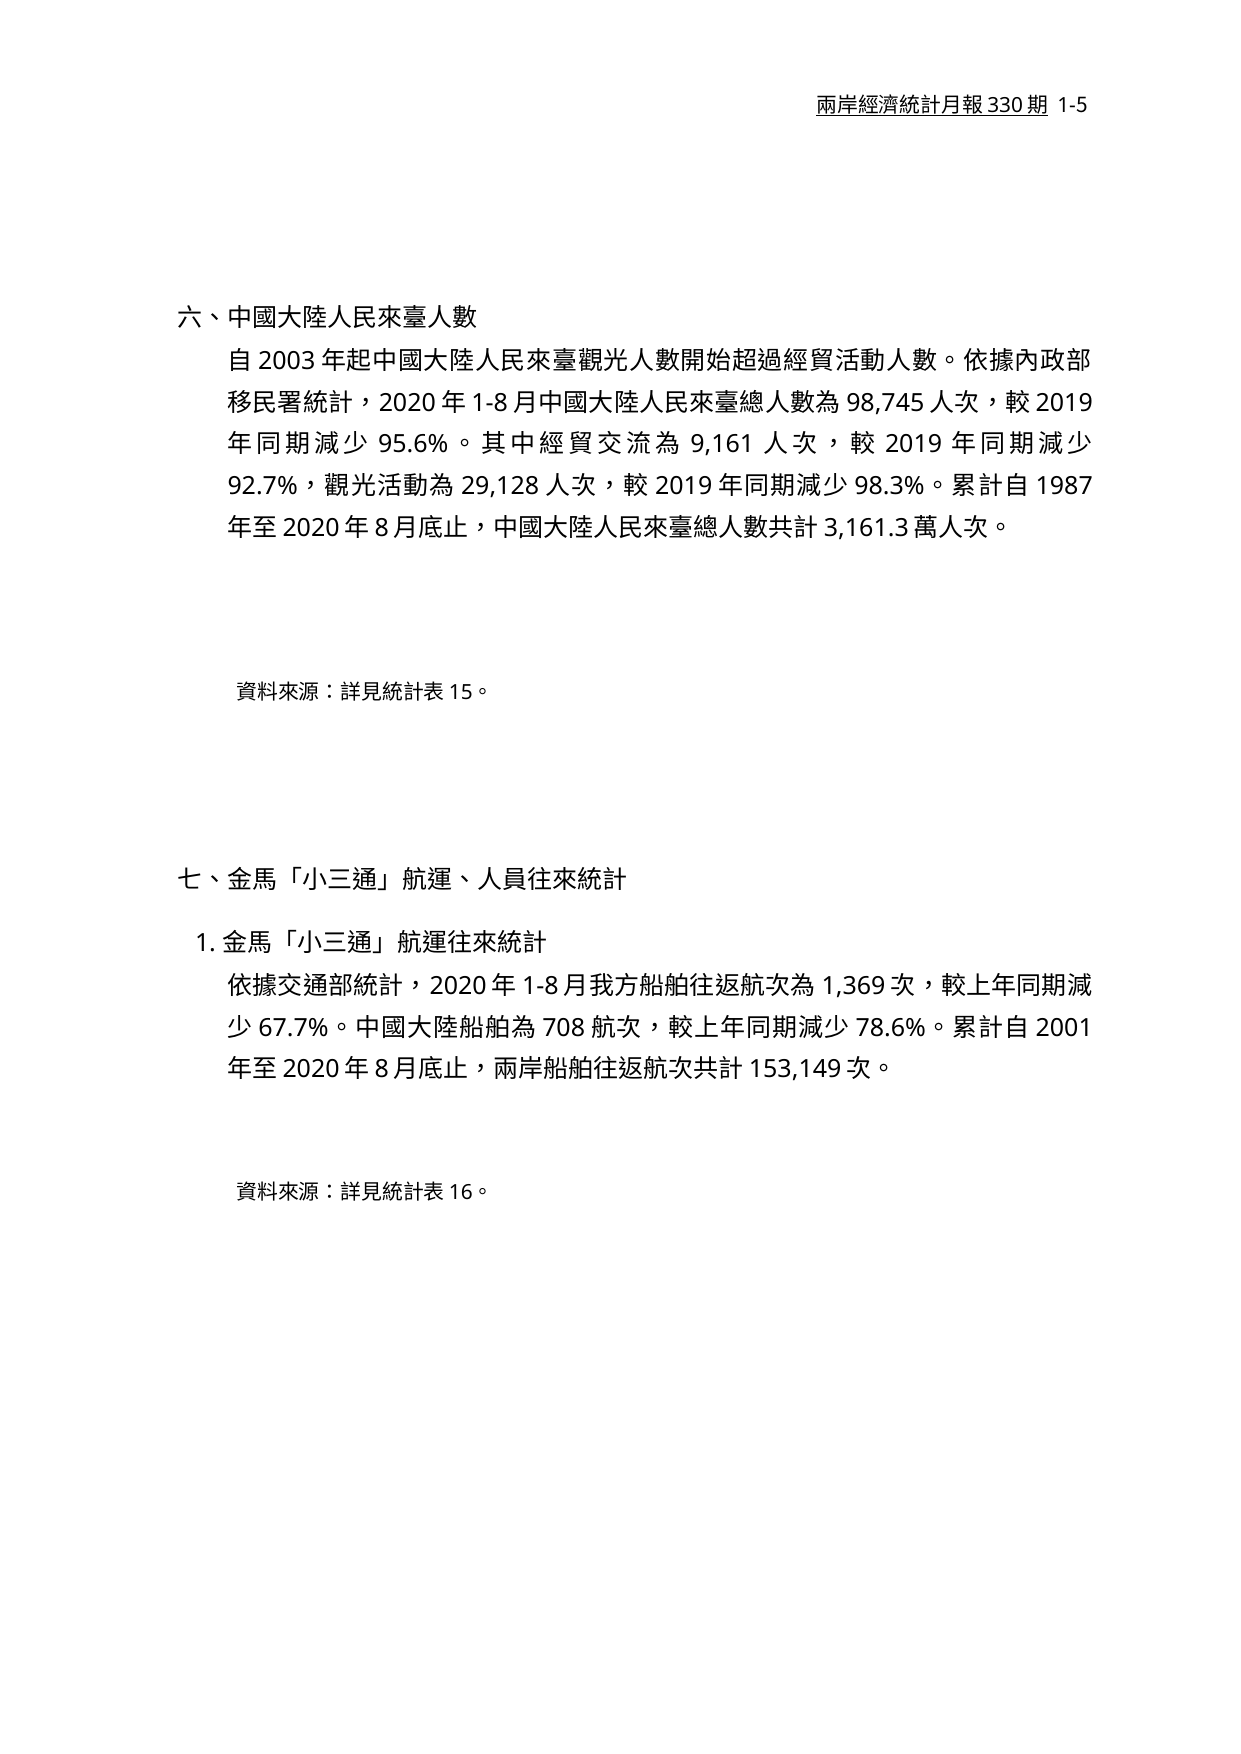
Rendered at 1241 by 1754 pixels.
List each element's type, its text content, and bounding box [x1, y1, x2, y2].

text 資料來源：詳見統計表16。 [177, 1149, 1087, 1211]
text 自2003年起中國大陸人民來臺觀光人數開始超過經貿活動人數。依據內政部移民署統計，2020年1-8月中國大陸人民來臺總人數為98,745人次，較2019年同期減少95.6%。其中經貿交流為9,161人次，較2019年同期減少92.7%，觀光活動為29,128人次，較2019年同期減少98.3%。累計自1987年至2020年8月底止，中國大陸人民來臺總人數共計3,161.3萬人次。 [227, 336, 1093, 343]
text 資料來源：詳見統計表15。 [177, 649, 1087, 711]
text 1. 金馬「小三通」航運往來統計 [195, 899, 1087, 961]
text 七、金馬「小三通」航運、人員往來統計 [177, 836, 1087, 899]
text 六、中國大陸人民來臺人數 [177, 274, 1087, 336]
text 依據交通部統計，2020年1-8月我方船舶往返航次為1,369次，較上年同期減少67.7%。中國大陸船舶為708航次，較上年同期減少78.6%。累計自2001年至2020年8月底止，兩岸船舶往返航次共計153,149次。 [227, 961, 1093, 1086]
text 自2003年起中國大陸人民來臺觀光人數開始超過經貿活動人數。依據內政部移民署統計，2020年1-8月中國大陸人民來臺總人數為98,745人次，較2019年同期減少95.6%。其中經貿交流為9,161人次，較2019年同期減少92.7%，觀光活動為29,128人次，較2019年同期減少98.3%。累計自1987年至2020年8月底止，中國大陸人民來臺總人數共計3,161.3萬人次。 [227, 377, 1093, 544]
